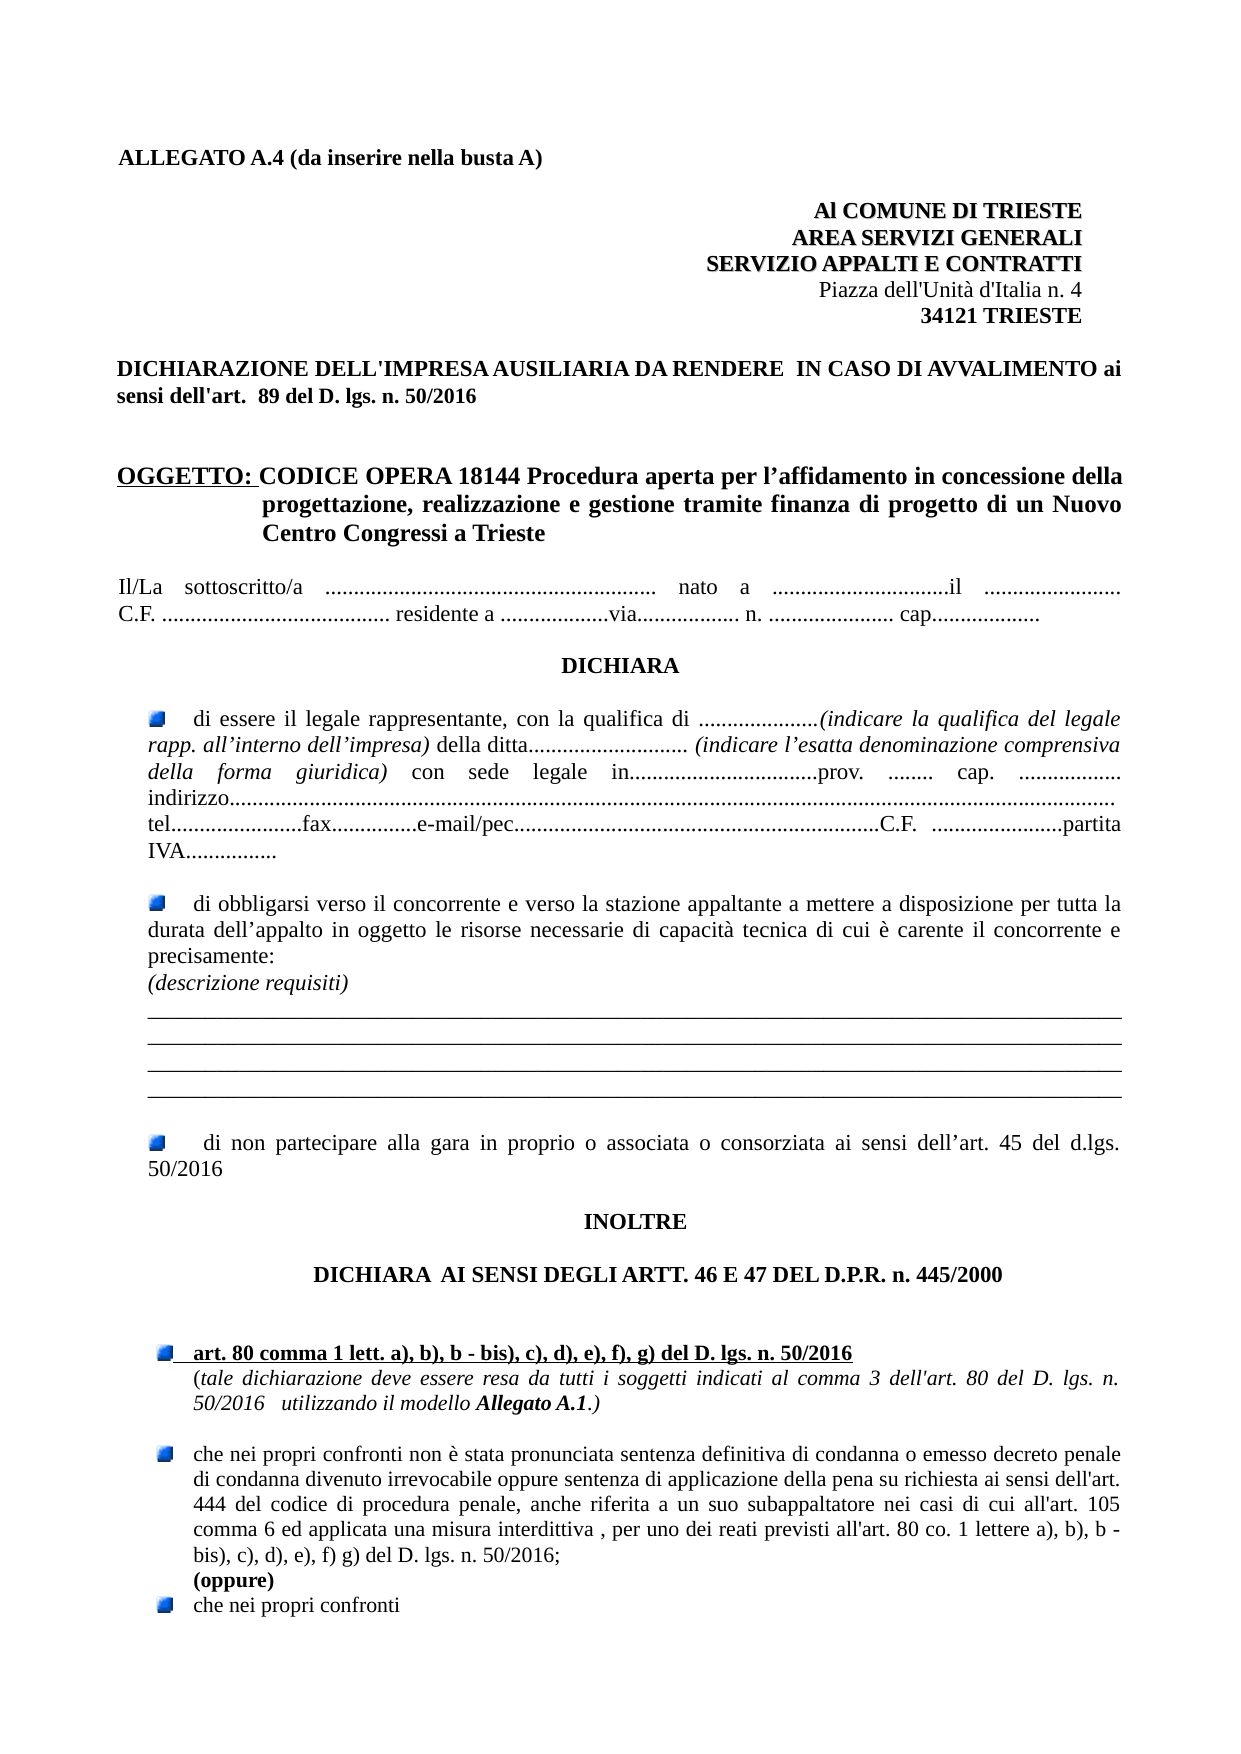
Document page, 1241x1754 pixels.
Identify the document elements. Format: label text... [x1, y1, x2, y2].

text Il/La sottoscritto/a .......................................................... nato a ............................... il ........................ C.F. ........................................ residente a ...................via.................. n. ...................... cap................... [118, 573, 1123, 626]
picture [148, 1134, 165, 1151]
list di essere il legale rappresentante, con la qualifica di .....................(indicare la qualifica del legale rapp. all’interno dell’impresa) della ditta............................ (indicare l’esatta denominazione comprensiva della forma giuridica) con sede legale in.................................prov. ........ cap. .................. indirizzo........................................................................................................................................................... [148, 705, 1123, 811]
list DICHIARA AI SENSI DEGLI ARTT. 46 E 47 DEL D.P.R. n. 445/2000 [156, 1261, 1123, 1287]
list (descrizione requisiti) [148, 969, 1123, 995]
list ____________________________________________________________________________________________________________________________________________________________________________________________________________________________________________________________________________________________________________________________________________________ [148, 995, 1123, 1100]
text INOLTRE [148, 1208, 1123, 1234]
picture [148, 894, 165, 911]
text 34121 TRIESTE [118, 303, 1082, 329]
list di non partecipare alla gara in proprio o associata o consorziata ai sensi dell’art. 45 del d.lgs. 50/2016 [148, 1129, 1123, 1182]
text ALLEGATO A.4 (da inserire nella busta A) [118, 144, 1123, 171]
list (oppure) [156, 1567, 1123, 1592]
text DICHIARAZIONE DELL'IMPRESA AUSILIARIA DA RENDERE IN CASO DI AVVALIMENTO ai sensi dell'art. 89 del D. lgs. n. 50/2016 [117, 355, 1123, 408]
text DICHIARA [118, 652, 1123, 679]
text AREA SERVIZI GENERALI [118, 223, 1082, 250]
text Al COMUNE DI TRIESTE [118, 197, 1082, 223]
list che nei propri confronti [156, 1592, 1123, 1617]
picture [156, 1445, 173, 1462]
text Piazza dell'Unità d'Italia n. 4 [118, 276, 1082, 303]
picture [148, 710, 165, 727]
picture [156, 1596, 173, 1613]
list art. 80 comma 1 lett. a), b), b - bis), c), d), e), f), g) del D. lgs. n. 50/2016 [156, 1340, 1123, 1365]
picture [156, 1344, 173, 1361]
text SERVIZIO APPALTI E CONTRATTI [118, 250, 1082, 276]
list che nei propri confronti non è stata pronunciata sentenza definitiva di condanna o emesso decreto penale di condanna divenuto irrevocabile oppure sentenza di applicazione della pena su richiesta ai sensi dell'art. 444 del codice di procedura penale, anche riferita a un suo subappaltatore nei casi di cui all'art. 105 comma 6 ed applicata una misura interdittiva , per uno dei reati previsti all'art. 80 co. 1 lettere a), b), b - bis), c), d), e), f) g) del D. lgs. n. 50/2016; [156, 1441, 1123, 1567]
text OGGETTO: CODICE OPERA 18144 Procedura aperta per l’affidamento in concessione della progettazione, realizzazione e gestione tramite finanza di progetto di un Nuovo Centro Congressi a Trieste [117, 461, 1123, 547]
list di obbligarsi verso il concorrente e verso la stazione appaltante a mettere a disposizione per tutta la durata dell’appalto in oggetto le risorse necessarie di capacità tecnica di cui è carente il concorrente e precisamente: [148, 889, 1123, 969]
list tel.......................fax...............e-mail/pec................................................................C.F. .......................partita IVA................ [148, 811, 1123, 863]
list (tale dichiarazione deve essere resa da tutti i soggetti indicati al comma 3 dell'art. 80 del D. lgs. n. 50/2016 utilizzando il modello Allegato A.1.) [156, 1365, 1123, 1416]
